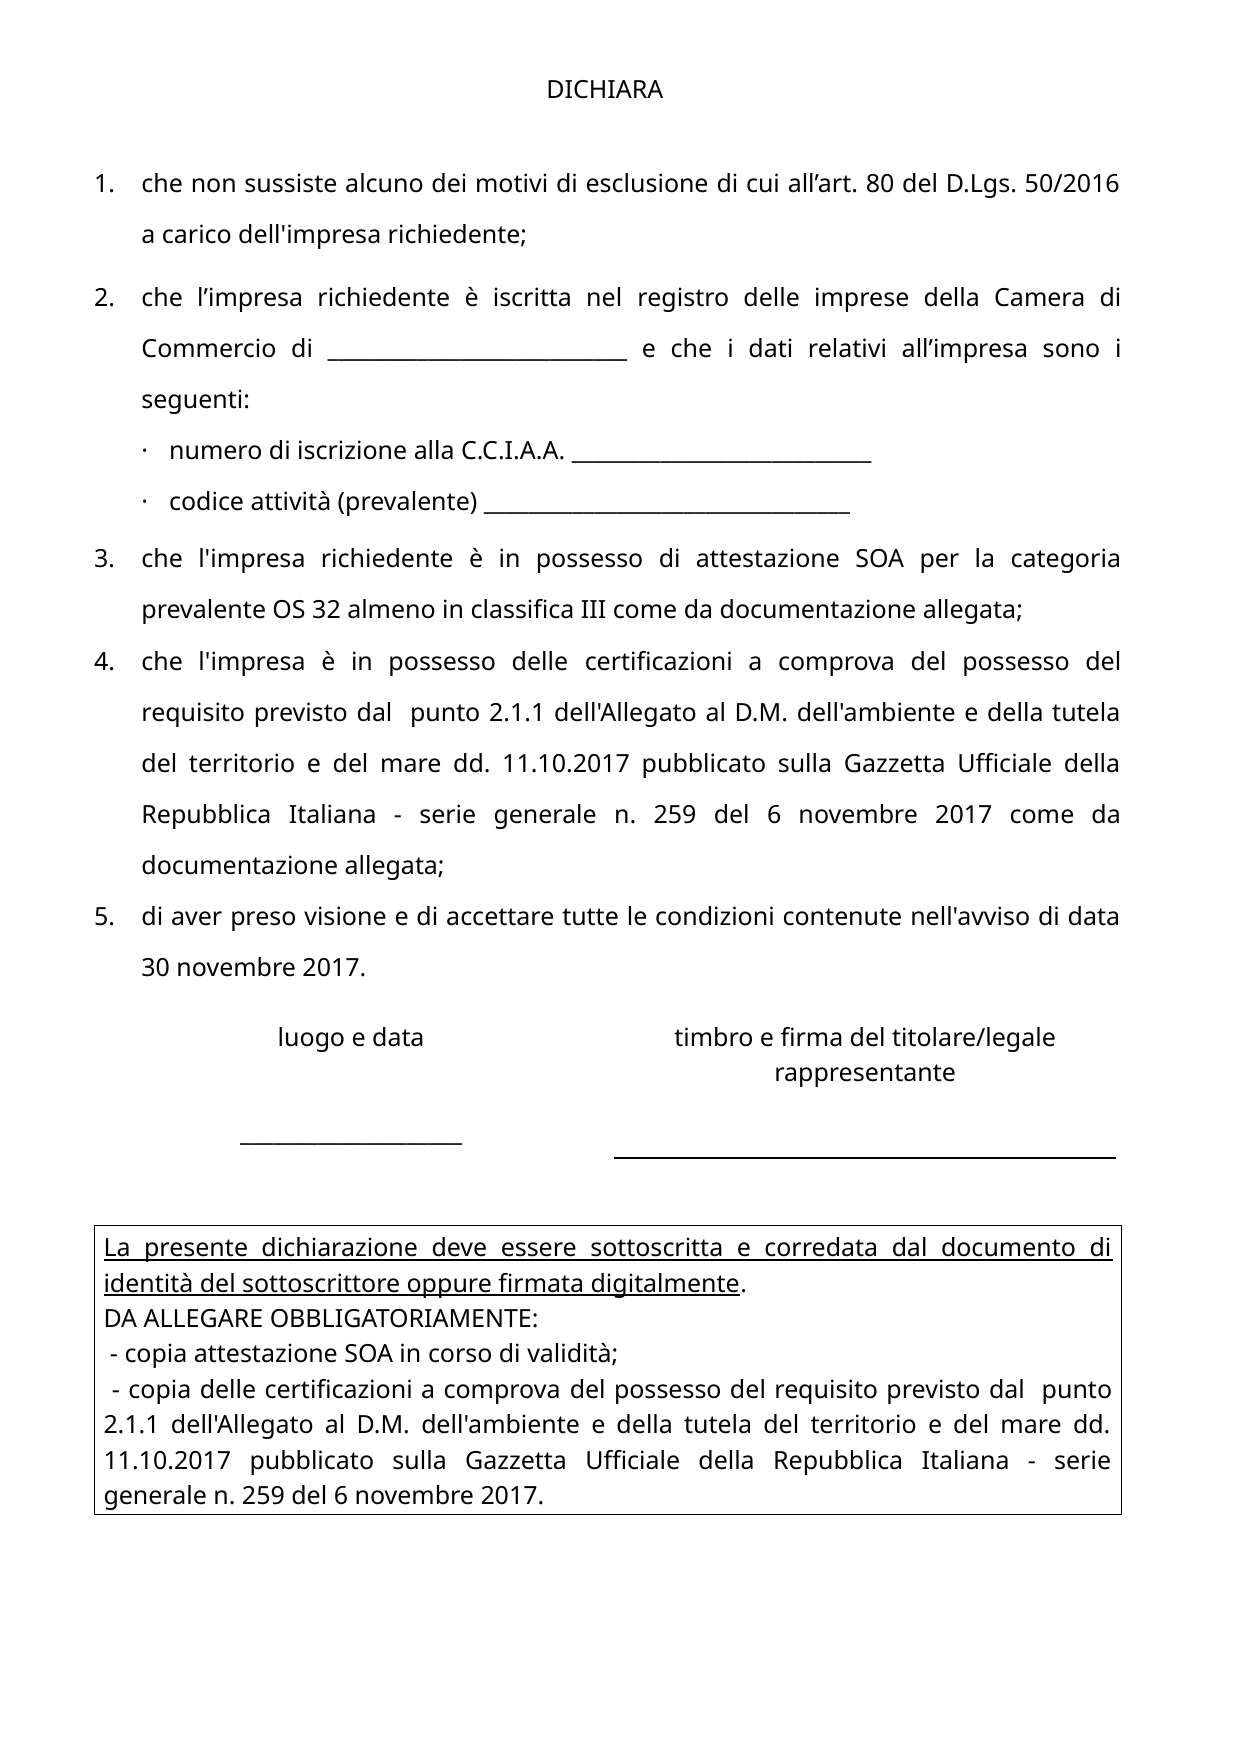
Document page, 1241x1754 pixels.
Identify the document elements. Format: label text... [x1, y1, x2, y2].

list che l’impresa richiedente è iscritta nel registro delle imprese della Camera di Commercio di ___________________________ e che i dati relativi all’impresa sono i seguenti: [94, 280, 1122, 416]
text DICHIARA [94, 72, 1122, 106]
table_header luogo e data [94, 1012, 608, 1107]
list che l'impresa è in possesso delle certificazioni a comprova del possesso del requisito previsto dal punto 2.1.1 dell'Allegato al D.M. dell'ambiente e della tutela del territorio e del mare dd. 11.10.2017 pubblicato sulla Gazzetta Ufficiale della Repubblica Italiana - serie generale n. 259 del 6 novembre 2017 come da documentazione allegata; [94, 643, 1122, 881]
list di aver preso visione e di accettare tutte le condizioni contenute nell'avviso di data 30 novembre 2017. [94, 898, 1122, 983]
table_header timbro e firma del titolare/legale rappresentante [608, 1012, 1122, 1107]
list codice attività (prevalente) _________________________________ [141, 484, 1122, 518]
text - copia attestazione SOA in corso di validità; [95, 1331, 1121, 1367]
table_cell [608, 1107, 1122, 1225]
text - copia delle certificazioni a comprova del possesso del requisito previsto dal punto 2.1.1 dell'Allegato al D.M. dell'ambiente e della tutela del territorio e del mare dd. 11.10.2017 pubblicato sulla Gazzetta Ufficiale della Repubblica Italiana - serie generale n. 259 del 6 novembre 2017. [95, 1367, 1121, 1514]
list numero di iscrizione alla C.C.I.A.A. ___________________________ [141, 433, 1122, 467]
list che non sussiste alcuno dei motivi di esclusione di cui all’art. 80 del D.Lgs. 50/2016 a carico dell'impresa richiedente; [94, 166, 1122, 251]
text La presente dichiarazione deve essere sottoscritta e corredata dal documento di identità del sottoscrittore oppure firmata digitalmente. [95, 1226, 1121, 1296]
text DA ALLEGARE OBBLIGATORIAMENTE: [95, 1296, 1121, 1331]
table_cell ____________________ [94, 1107, 608, 1225]
list che l'impresa richiedente è in possesso di attestazione SOA per la categoria prevalente OS 32 almeno in classifica III come da documentazione allegata; [94, 541, 1122, 626]
